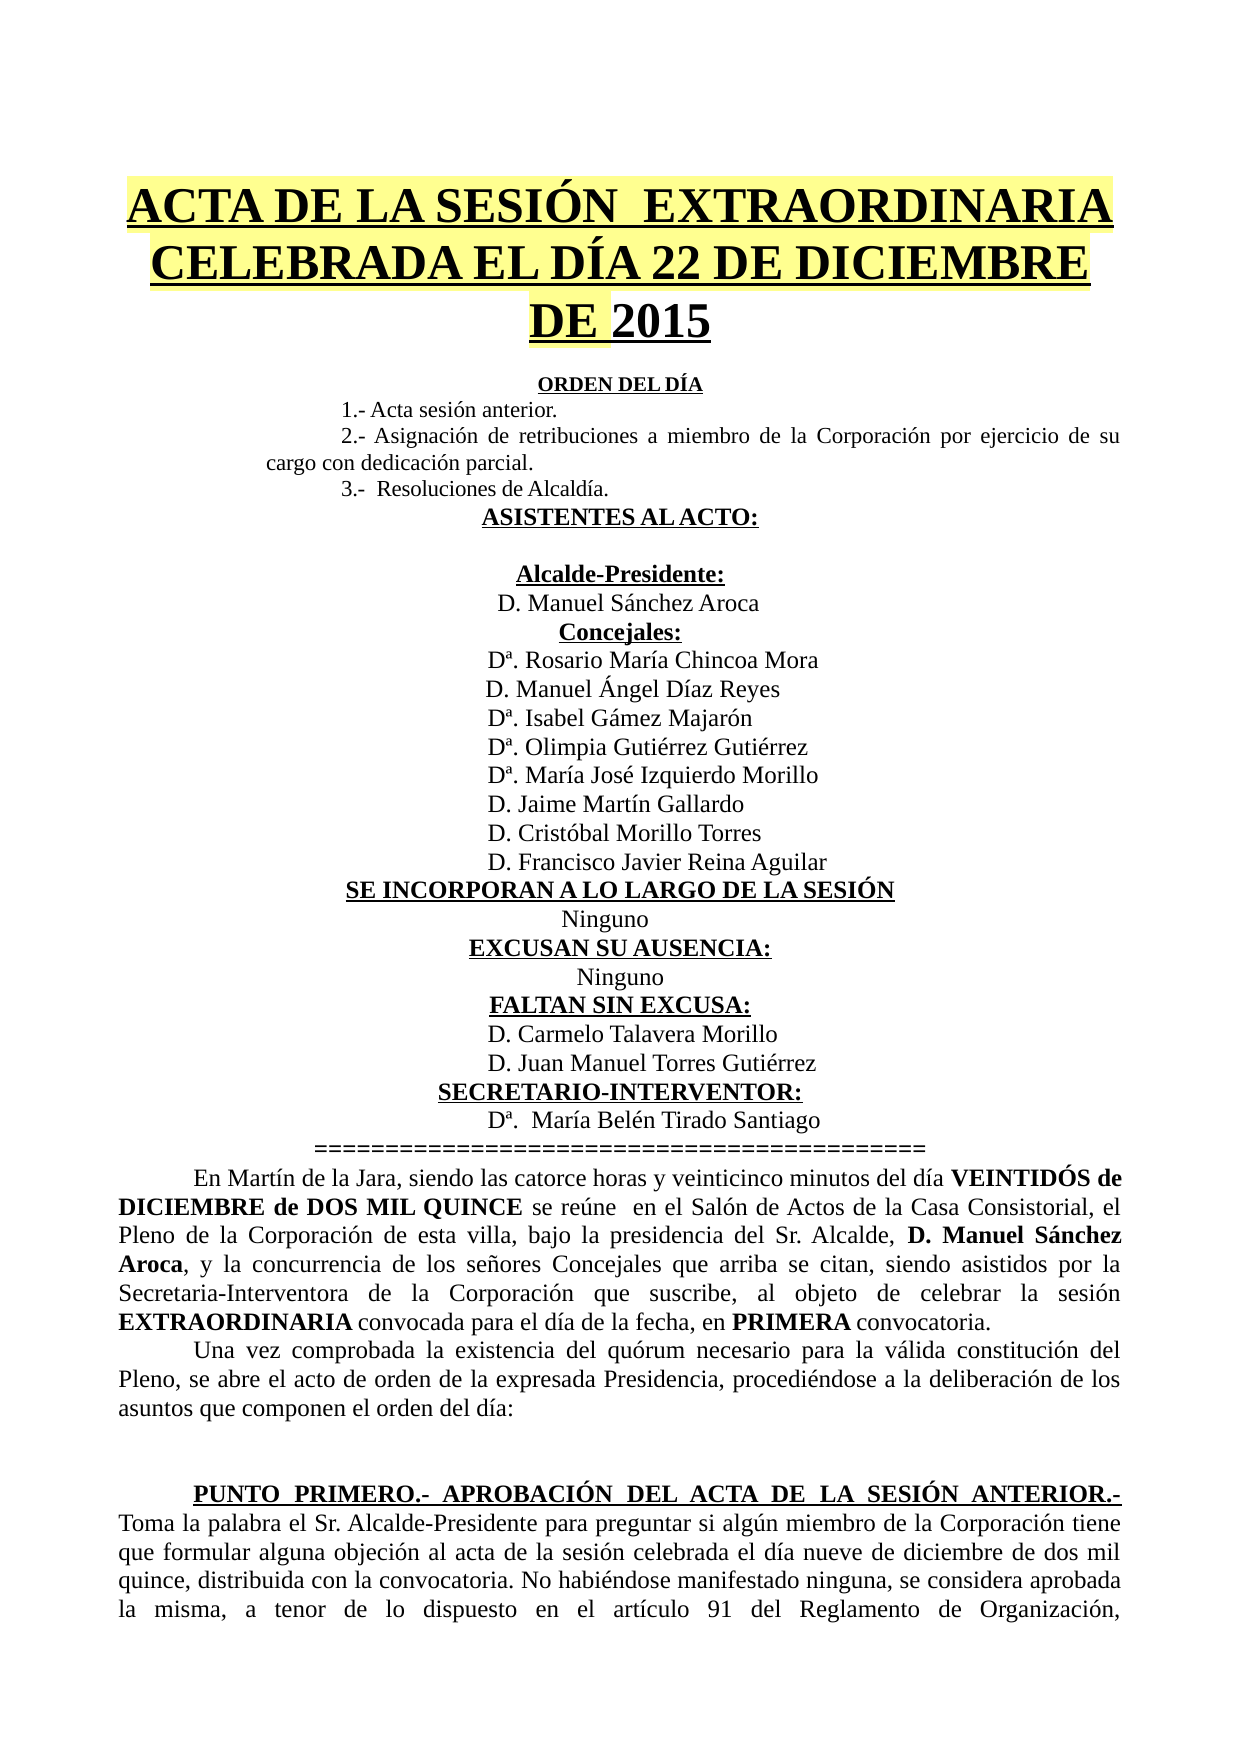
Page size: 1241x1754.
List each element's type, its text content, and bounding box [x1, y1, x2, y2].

text 1.- Acta sesión anterior. [266, 396, 1122, 423]
text Ninguno [118, 962, 1122, 990]
text SECRETARIO-INTERVENTOR: [118, 1077, 1122, 1105]
text FALTAN SIN EXCUSA: [118, 990, 1122, 1019]
text D. Jaime Martín Gallardo [487, 789, 1122, 818]
text 2.- Asignación de retribuciones a miembro de la Corporación por ejercicio de su cargo con dedicación parcial. [266, 423, 1122, 475]
text Dª. María José Izquierdo Morillo [487, 760, 1122, 789]
text D. Cristóbal Morillo Torres [487, 818, 1122, 847]
text SE INCORPORAN A LO LARGO DE LA SESIÓN [118, 875, 1122, 904]
text =========================================== [118, 1134, 1122, 1163]
text ACTA DE LA SESIÓN EXTRAORDINARIA CELEBRADA EL DÍA 22 DE DICIEMBRE DE 2015 [118, 176, 1122, 348]
text D. Carmelo Talavera Morillo [118, 1019, 1122, 1048]
text 3.- Resoluciones de Alcaldía. [266, 475, 1122, 502]
text Dª. María Belén Tirado Santiago [118, 1105, 1122, 1134]
text D. Juan Manuel Torres Gutiérrez [118, 1048, 1122, 1077]
text D. Manuel Sánchez Aroca [118, 588, 1122, 617]
text PUNTO PRIMERO.- APROBACIÓN DEL ACTA DE LA SESIÓN ANTERIOR.- Toma la palabra el Sr. Alcalde-Presidente para preguntar si algún miembro de la Corporación tiene que formular alguna objeción al acta de la sesión celebrada el día nueve de diciembre de dos mil quince, distribuida con la convocatoria. No habiéndose manifestado ninguna, se considera aprobada la misma, a tenor de lo dispuesto en el artículo 91 del Reglamento de Organización, [118, 1479, 1122, 1623]
text Dª. Olimpia Gutiérrez Gutiérrez [487, 732, 1122, 760]
text D. Manuel Ángel Díaz Reyes [118, 674, 1122, 703]
text Dª. Isabel Gámez Majarón [487, 703, 1122, 732]
text ASISTENTES AL ACTO: [118, 502, 1122, 530]
text Dª. Rosario María Chincoa Mora [118, 645, 1122, 674]
text ORDEN DEL DÍA [118, 372, 1122, 396]
text D. Francisco Javier Reina Aguilar [487, 847, 1122, 875]
text EXCUSAN SU AUSENCIA: [118, 933, 1122, 962]
text Concejales: [118, 617, 1122, 645]
text Alcalde-Presidente: [118, 559, 1122, 588]
text Una vez comprobada la existencia del quórum necesario para la válida constitución del Pleno, se abre el acto de orden de la expresada Presidencia, procediéndose a la deliberación de los asuntos que componen el orden del día: [118, 1335, 1122, 1422]
text En Martín de la Jara, siendo las catorce horas y veinticinco minutos del día VEINTIDÓS de DICIEMBRE de DOS MIL QUINCE se reúne en el Salón de Actos de la Casa Consistorial, el Pleno de la Corporación de esta villa, bajo la presidencia del Sr. Alcalde, D. Manuel Sánchez Aroca, y la concurrencia de los señores Concejales que arriba se citan, siendo asistidos por la Secretaria-Interventora de la Corporación que suscribe, al objeto de celebrar la sesión EXTRAORDINARIA convocada para el día de la fecha, en PRIMERA convocatoria. [118, 1163, 1122, 1335]
text Ninguno [118, 904, 1122, 933]
